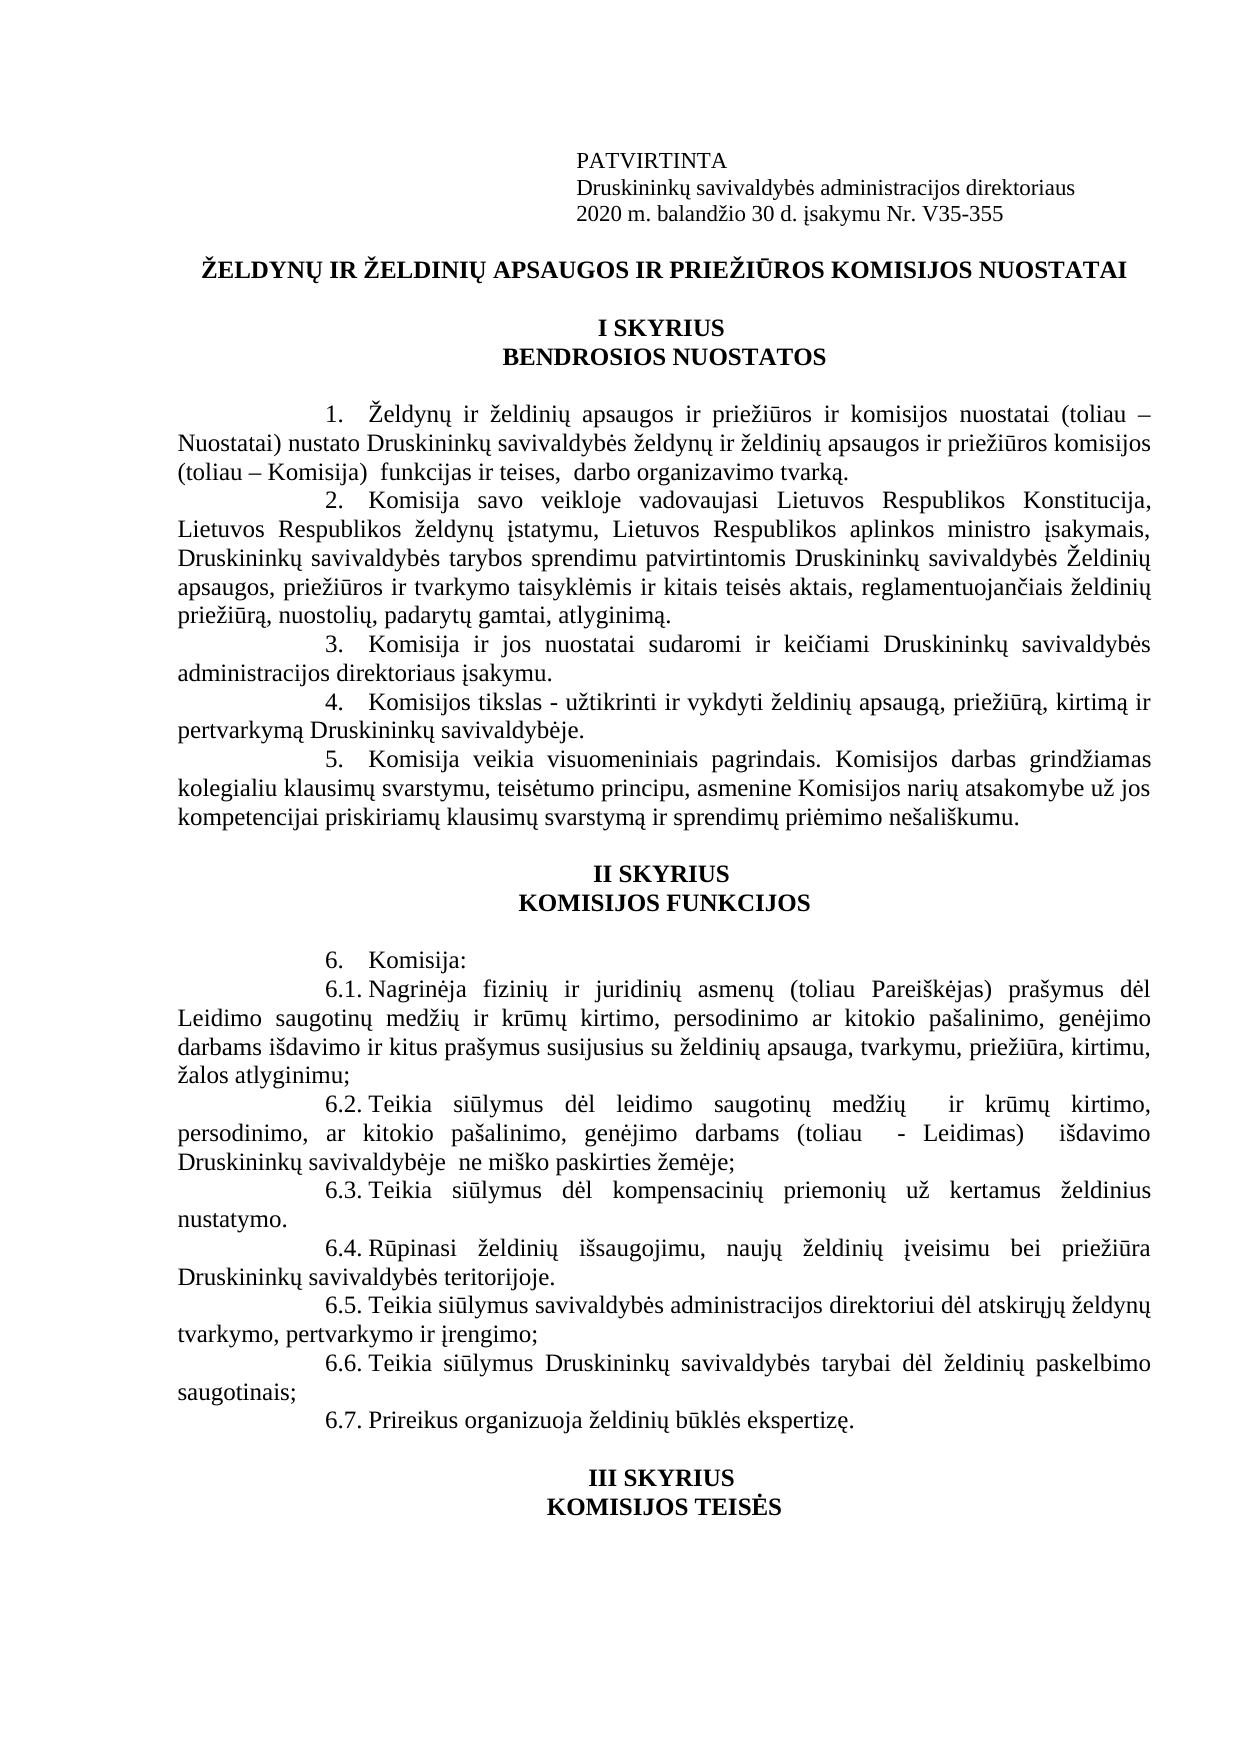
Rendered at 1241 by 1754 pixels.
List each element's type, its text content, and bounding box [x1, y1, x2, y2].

text 5. Komisija veikia visuomeniniais pagrindais. Komisijos darbas grindžiamas kolegialiu klausimų svarstymu, teisėtumo principu, asmenine Komisijos narių atsakomybe už jos kompetencijai priskiriamų klausimų svarstymą ir sprendimų priėmimo nešališkumu. [177, 744, 1152, 830]
text 6.1. Nagrinėja fizinių ir juridinių asmenų (toliau Pareiškėjas) prašymus dėl Leidimo saugotinų medžių ir krūmų kirtimo, persodinimo ar kitokio pašalinimo, genėjimo darbams išdavimo ir kitus prašymus susijusius su želdinių apsauga, tvarkymu, priežiūra, kirtimu, žalos atlyginimu; [177, 974, 1152, 1089]
text 6.4. Rūpinasi želdinių išsaugojimu, naujų želdinių įveisimu bei priežiūra Druskininkų savivaldybės teritorijoje. [177, 1233, 1152, 1290]
text BENDROSIOS NUOSTATOS [177, 342, 1152, 370]
text II SKYRIUS [177, 859, 1152, 888]
text 6.7. Prireikus organizuoja želdinių būklės ekspertizę. [177, 1405, 1152, 1434]
text 6.6. Teikia siūlymus Druskininkų savivaldybės tarybai dėl želdinių paskelbimo saugotinais; [177, 1348, 1152, 1405]
text III SKYRIUS [177, 1463, 1152, 1492]
text 3. Komisija ir jos nuostatai sudaromi ir keičiami Druskininkų savivaldybės administracijos direktoriaus įsakymu. [177, 629, 1152, 687]
text 2. Komisija savo veikloje vadovaujasi Lietuvos Respublikos Konstitucija, Lietuvos Respublikos želdynų įstatymu, Lietuvos Respublikos aplinkos ministro įsakymais, Druskininkų savivaldybės tarybos sprendimu patvirtintomis Druskininkų savivaldybės Želdinių apsaugos, priežiūros ir tvarkymo taisyklėmis ir kitais teisės aktais, reglamentuojančiais želdinių priežiūrą, nuostolių, padarytų gamtai, atlyginimą. [177, 485, 1152, 629]
text 1. Želdynų ir želdinių apsaugos ir priežiūros ir komisijos nuostatai (toliau – Nuostatai) nustato Druskininkų savivaldybės želdynų ir želdinių apsaugos ir priežiūros komisijos (toliau – Komisija) funkcijas ir teises, darbo organizavimo tvarką. [177, 399, 1152, 485]
text I SKYRIUS [177, 313, 1152, 342]
text 6.3. Teikia siūlymus dėl kompensacinių priemonių už kertamus želdinius nustatymo. [177, 1175, 1152, 1233]
text 4. Komisijos tikslas - užtikrinti ir vykdyti želdinių apsaugą, priežiūrą, kirtimą ir pertvarkymą Druskininkų savivaldybėje. [177, 687, 1152, 744]
text PATVIRTINTA [177, 148, 1152, 174]
text ŽELDYNŲ IR ŽELDINIŲ APSAUGOS IR PRIEŽIŪROS KOMISIJOS NUOSTATAI [177, 255, 1152, 284]
text 2020 m. balandžio 30 d. įsakymu Nr. V35-355 [177, 200, 1152, 227]
text 6. Komisija: [177, 945, 1152, 974]
text KOMISIJOS FUNKCIJOS [177, 888, 1152, 917]
text Druskininkų savivaldybės administracijos direktoriaus [177, 174, 1152, 200]
text 6.2. Teikia siūlymus dėl leidimo saugotinų medžių ir krūmų kirtimo, persodinimo, ar kitokio pašalinimo, genėjimo darbams (toliau - Leidimas) išdavimo Druskininkų savivaldybėje ne miško paskirties žemėje; [177, 1089, 1152, 1175]
text 6.5. Teikia siūlymus savivaldybės administracijos direktoriui dėl atskirųjų želdynų tvarkymo, pertvarkymo ir įrengimo; [177, 1290, 1152, 1348]
text KOMISIJOS TEISĖS [177, 1492, 1152, 1520]
